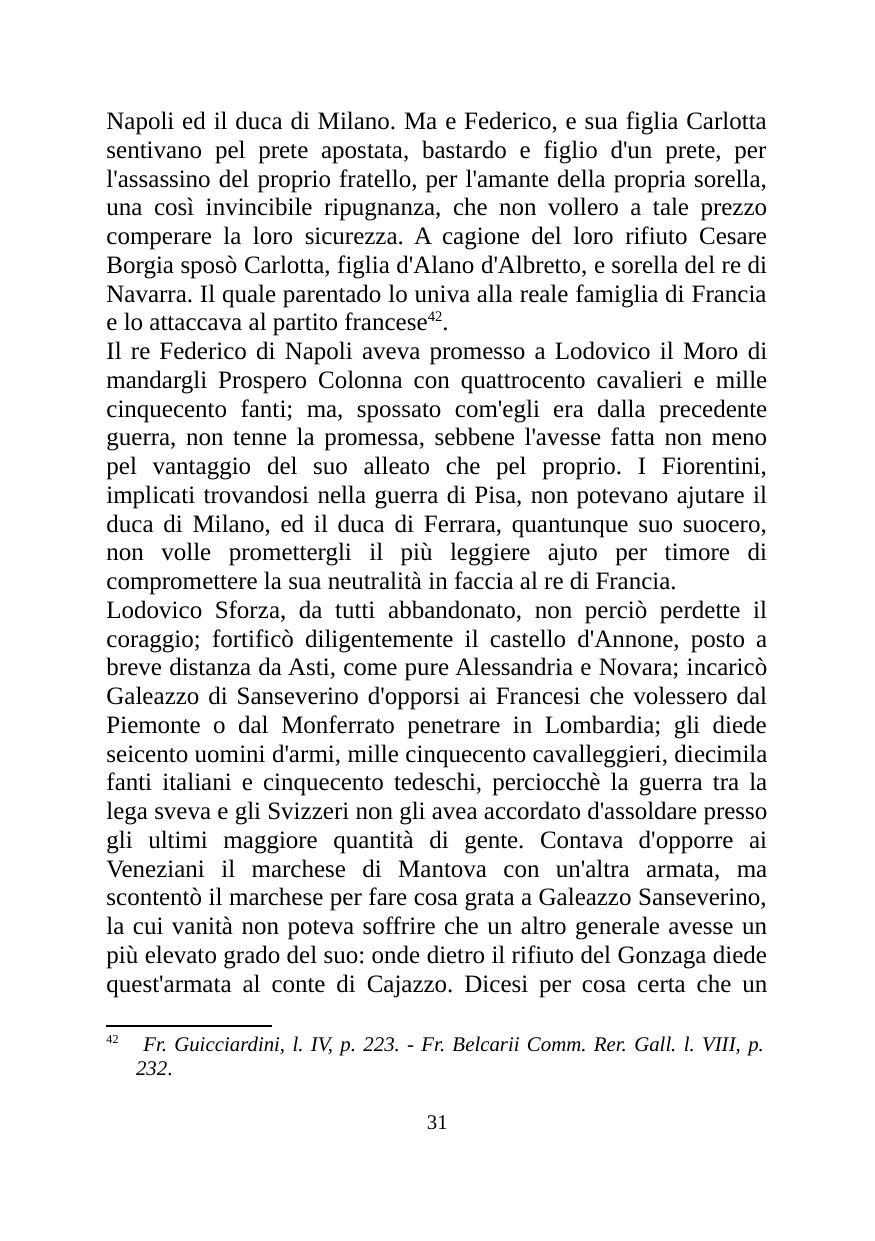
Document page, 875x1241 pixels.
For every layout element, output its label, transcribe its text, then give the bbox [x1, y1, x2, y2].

text Lodovico Sforza, da tutti abbandonato, non perciò perdette il coraggio; fortificò diligentemente il castello d'Annone, posto a breve distanza da Asti, come pure Alessandria e Novara; incaricò Galeazzo di Sanseverino d'opporsi ai Francesi che volessero dal Piemonte o dal Monferrato penetrare in Lombardia; gli diede seicento uomini d'armi, mille cinquecento cavalleggieri, diecimila fanti italiani e cinquecento tedeschi, perciocchè la guerra tra la lega sveva e gli Svizzeri non gli avea accordato d'assoldare presso gli ultimi maggiore quantità di gente. Contava d'opporre ai Veneziani il marchese di Mantova con un'altra armata, ma scontentò il marchese per fare cosa grata a Galeazzo Sanseverino, la cui vanità non poteva soffrire che un altro generale avesse un più elevato grado del suo: onde dietro il rifiuto del Gonzaga diede quest'armata al conte di Cajazzo. Dicesi per cosa certa che un [106, 595, 768, 997]
text Il re Federico di Napoli aveva promesso a Lodovico il Moro di mandargli Prospero Colonna con quattrocento cavalieri e mille cinquecento fanti; ma, spossato com'egli era dalla precedente guerra, non tenne la promessa, sebbene l'avesse fatta non meno pel vantaggio del suo alleato che pel proprio. I Fiorentini, implicati trovandosi nella guerra di Pisa, non potevano ajutare il duca di Milano, ed il duca di Ferrara, quantunque suo suocero, non volle promettergli il più leggiere ajuto per timore di compromettere la sua neutralità in faccia al re di Francia. [106, 336, 768, 595]
text Fr. Guicciardini, l. IV, p. 223. - Fr. Belcarii Comm. Rer. Gall. l. VIII, p. 232. [106, 1032, 768, 1080]
text Napoli ed il duca di Milano. Ma e Federico, e sua figlia Carlotta sentivano pel prete apostata, bastardo e figlio d'un prete, per l'assassino del proprio fratello, per l'amante della propria sorella, una così invincibile ripugnanza, che non vollero a tale prezzo comperare la loro sicurezza. A cagione del loro rifiuto Cesare Borgia sposò Carlotta, figlia d'Alano d'Albretto, e sorella del re di Navarra. Il quale parentado lo univa alla reale famiglia di Francia e lo attaccava al partito francese. [106, 106, 768, 336]
